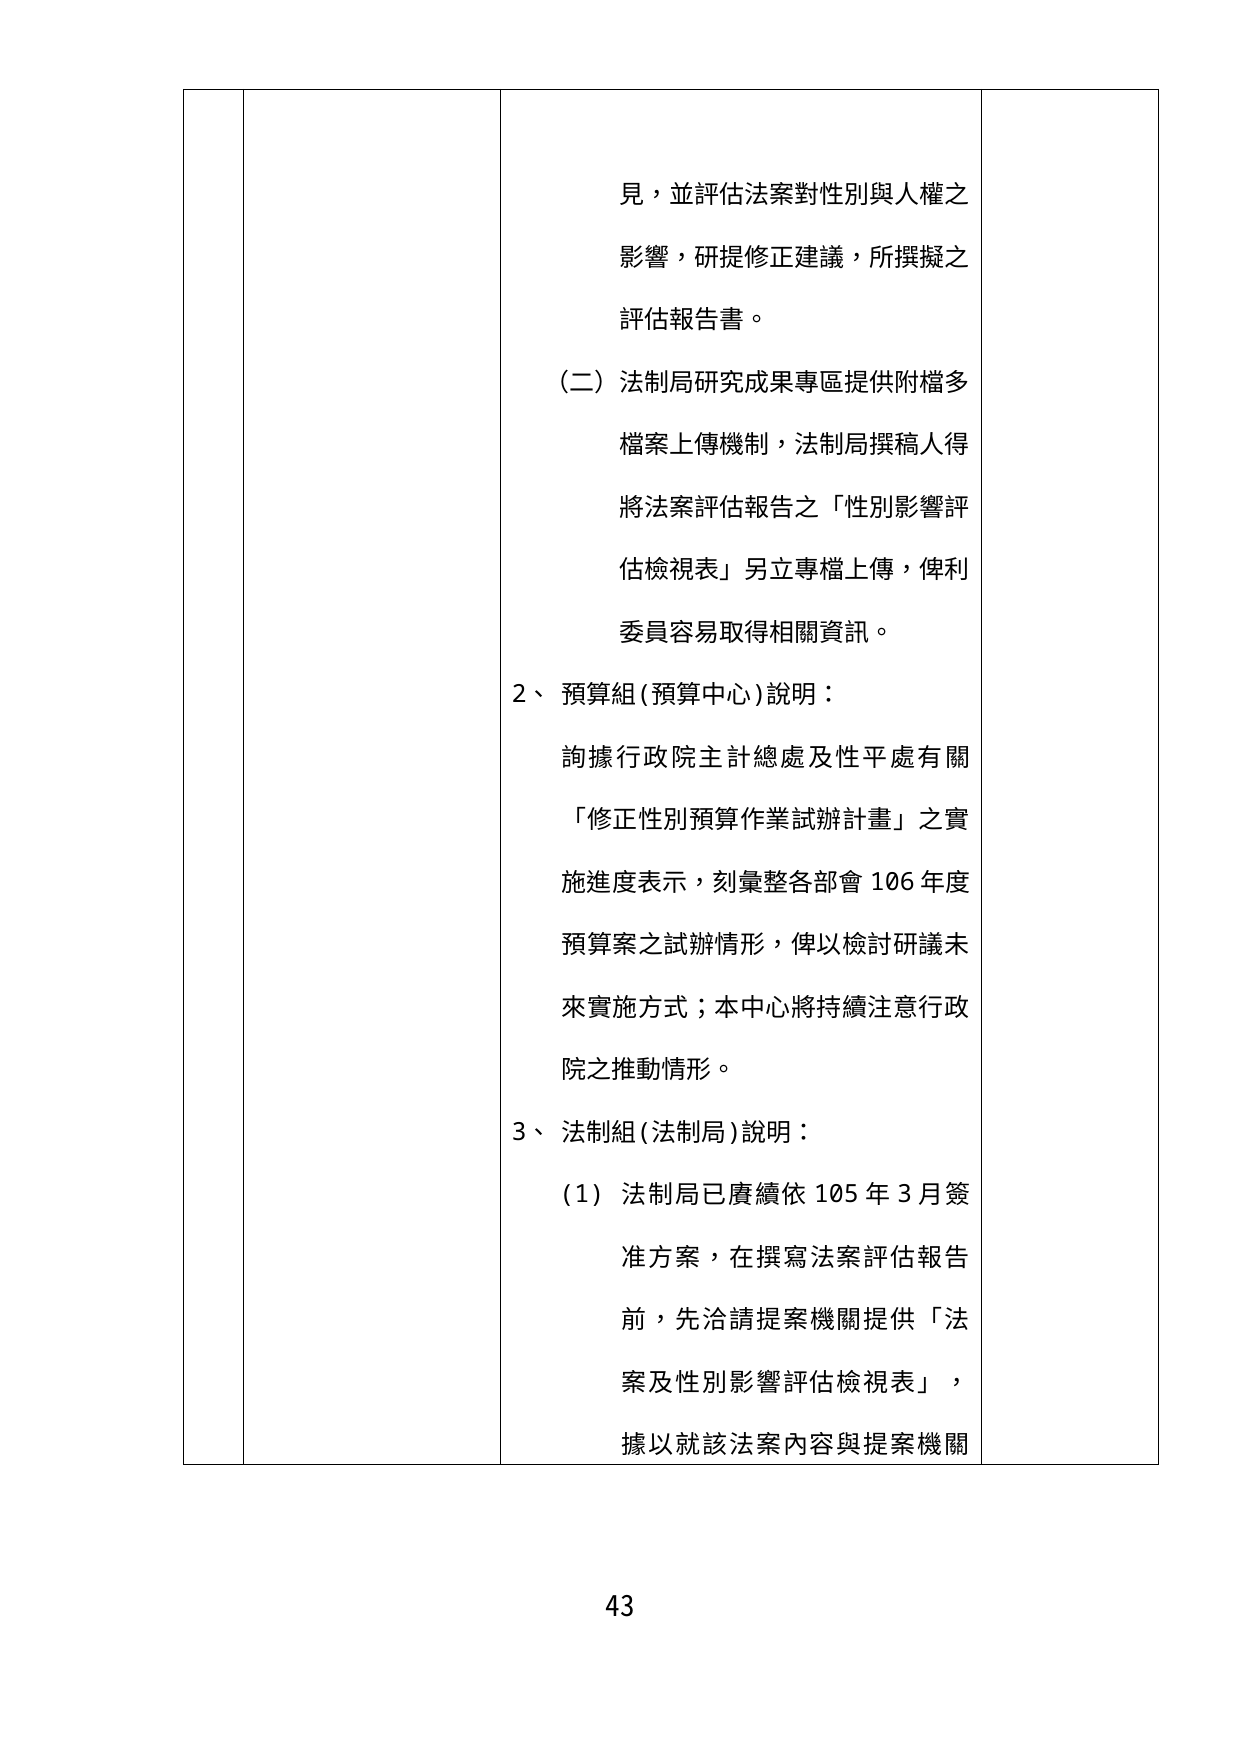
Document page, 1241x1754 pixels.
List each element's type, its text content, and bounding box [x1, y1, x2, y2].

table_cell [184, 90, 243, 1464]
table_cell [982, 90, 1158, 1464]
table_cell 見，並評估法案對性別與人權之影響，研提修正建議，所撰擬之評估報告書。 （二）法制局研究成果專區提供附檔多檔案上傳機制，法制局撰稿人得將法案評估報告之「性別影響評估檢視表」另立專檔上傳，俾利委員容易取得相關資訊。 預算組(預算中心)說明： 詢據行政院主計總處及性平處有關「修正性別預算作業試辦計畫」之實施進度表示，刻彙整各部會106年度預算案之試辦情形，俾以檢討研議未來實施方式；本中心將持續注意行政院之推動情形。 法制組(法制局)說明： 法制局已賡續依105年3月簽准方案，在撰寫法案評估報告前，先洽請提案機關提供「法案及性別影響評估檢視表」，據以就該法案內容與提案機關 [501, 90, 981, 1464]
table_cell [244, 90, 500, 1464]
